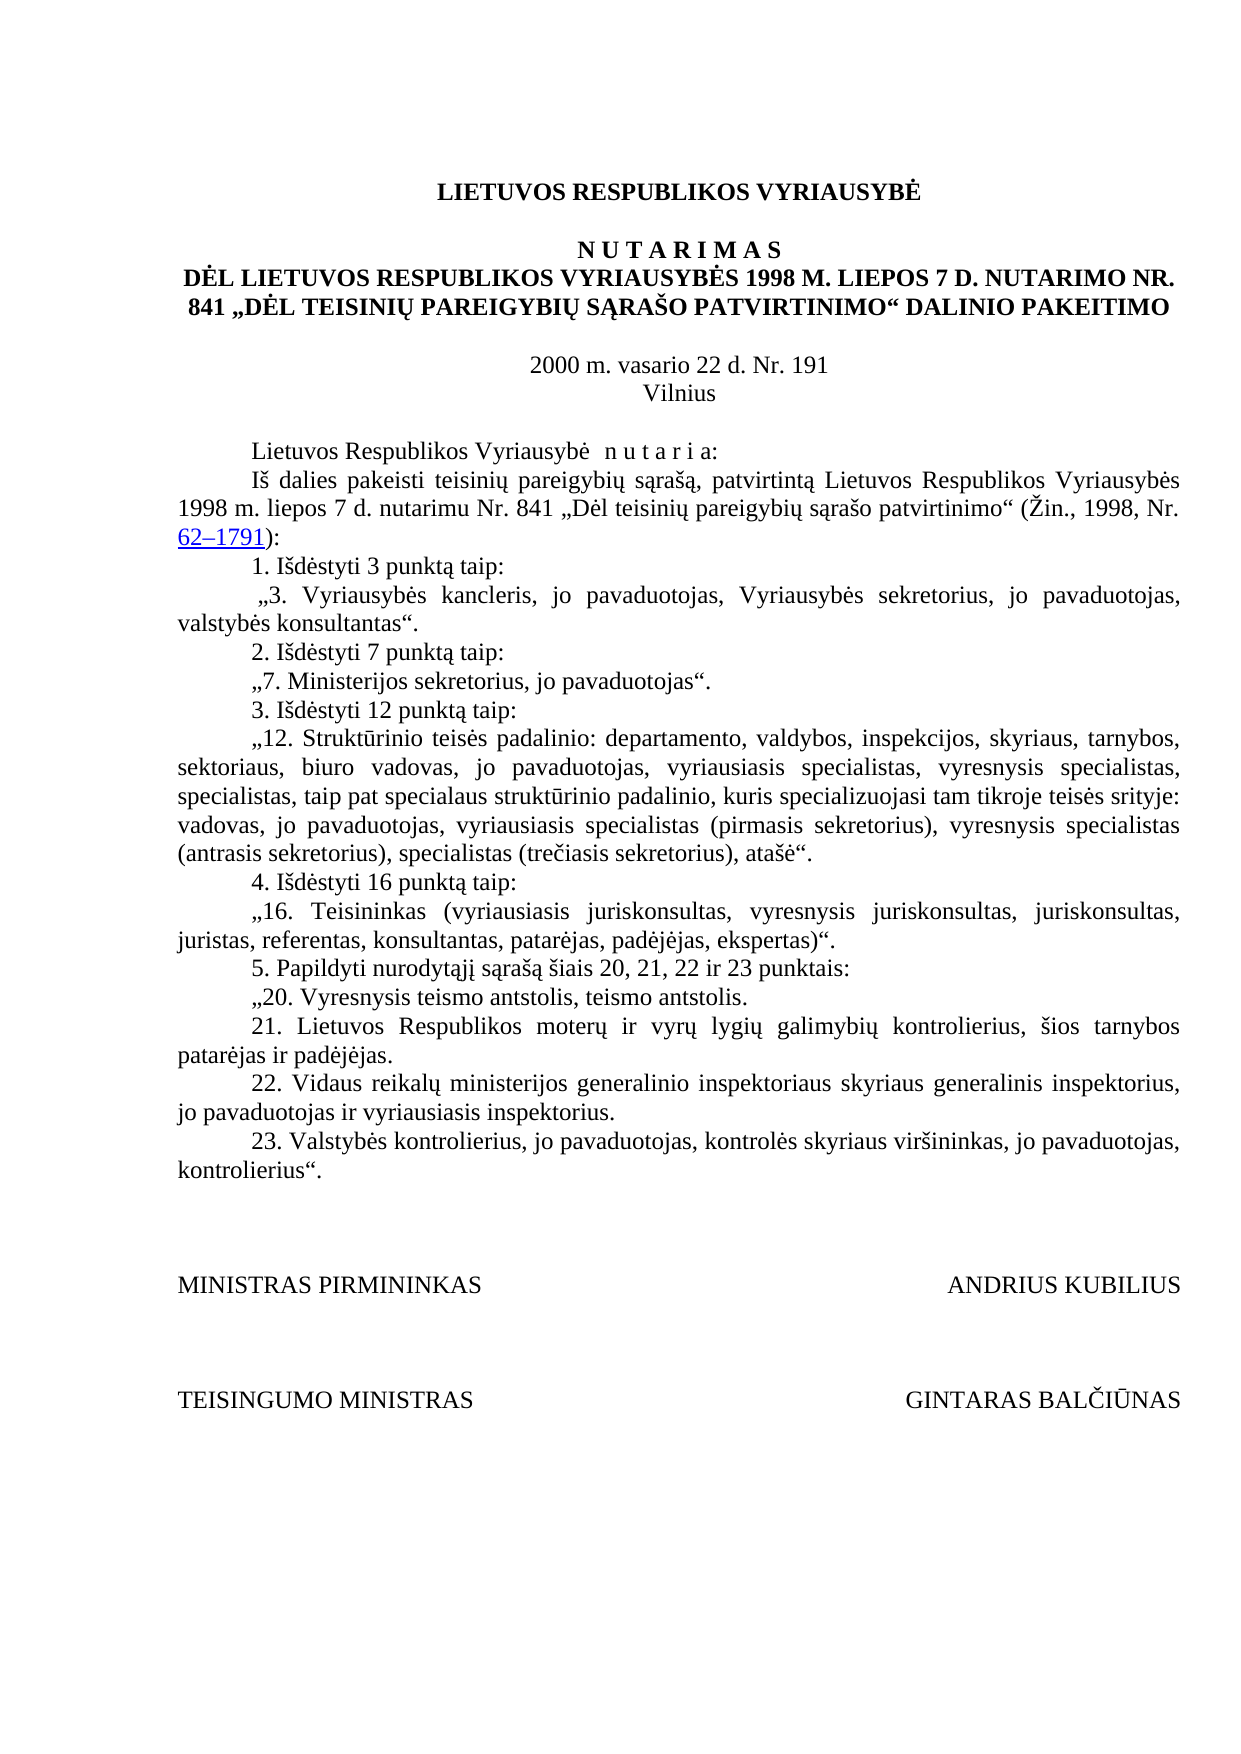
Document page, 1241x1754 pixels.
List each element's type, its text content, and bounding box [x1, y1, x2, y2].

text LIETUVOS RESPUBLIKOS VYRIAUSYBĖ [177, 177, 1181, 206]
text „12. Struktūrinio teisės padalinio: departamento, valdybos, inspekcijos, skyriaus, tarnybos, sektoriaus, biuro vadovas, jo pavaduotojas, vyriausiasis specialistas, vyresnysis specialistas, specialistas, taip pat specialaus struktūrinio padalinio, kuris specializuojasi tam tikroje teisės srityje: vadovas, jo pavaduotojas, vyriausiasis specialistas (pirmasis sekretorius), vyresnysis specialistas (antrasis sekretorius), specialistas (trečiasis sekretorius), atašė“. [177, 723, 1181, 867]
text „16. Teisininkas (vyriausiasis juriskonsultas, vyresnysis juriskonsultas, juriskonsultas, juristas, referentas, konsultantas, patarėjas, padėjėjas, ekspertas)“. [177, 896, 1181, 953]
text TEISINGUMO MINISTRAS GINTARAS BALČIŪNAS [177, 1385, 1181, 1413]
text 5. Papildyti nurodytąjį sąrašą šiais 20, 21, 22 ir 23 punktais: [177, 953, 1181, 982]
text Lietuvos Respublikos Vyriausybė nutaria: [177, 436, 1181, 465]
text 1. Išdėstyti 3 punktą taip: [177, 551, 1181, 580]
text 3. Išdėstyti 12 punktą taip: [177, 695, 1181, 723]
text 4. Išdėstyti 16 punktą taip: [177, 867, 1181, 896]
text MINISTRAS PIRMININKAS ANDRIUS KUBILIUS [177, 1270, 1181, 1298]
text Iš dalies pakeisti teisinių pareigybių sąrašą, patvirtintą Lietuvos Respublikos Vyriausybės 1998 m. liepos 7 d. nutarimu Nr. 841 „Dėl teisinių pareigybių sąrašo patvirtinimo“ (Žin., 1998, Nr. 62–1791): [177, 465, 1181, 551]
text 2. Išdėstyti 7 punktą taip: [177, 637, 1181, 666]
text 22. Vidaus reikalų ministerijos generalinio inspektoriaus skyriaus generalinis inspektorius, jo pavaduotojas ir vyriausiasis inspektorius. [177, 1068, 1181, 1126]
text Vilnius [177, 378, 1181, 407]
text „3. Vyriausybės kancleris, jo pavaduotojas, Vyriausybės sekretorius, jo pavaduotojas, valstybės konsultantas“. [177, 580, 1181, 637]
text 23. Valstybės kontrolierius, jo pavaduotojas, kontrolės skyriaus viršininkas, jo pavaduotojas, kontrolierius“. [177, 1126, 1181, 1183]
text „7. Ministerijos sekretorius, jo pavaduotojas“. [177, 666, 1181, 695]
text 2000 m. vasario 22 d. Nr. 191 [177, 350, 1181, 378]
text DĖL LIETUVOS RESPUBLIKOS VYRIAUSYBĖS 1998 M. LIEPOS 7 D. NUTARIMO NR. 841 „DĖL TEISINIŲ PAREIGYBIŲ SĄRAŠO PATVIRTINIMO“ DALINIO PAKEITIMO [177, 263, 1181, 321]
text „20. Vyresnysis teismo antstolis, teismo antstolis. [177, 982, 1181, 1011]
text 21. Lietuvos Respublikos moterų ir vyrų lygių galimybių kontrolierius, šios tarnybos patarėjas ir padėjėjas. [177, 1011, 1181, 1068]
text N U T A R I M A S [177, 235, 1181, 263]
